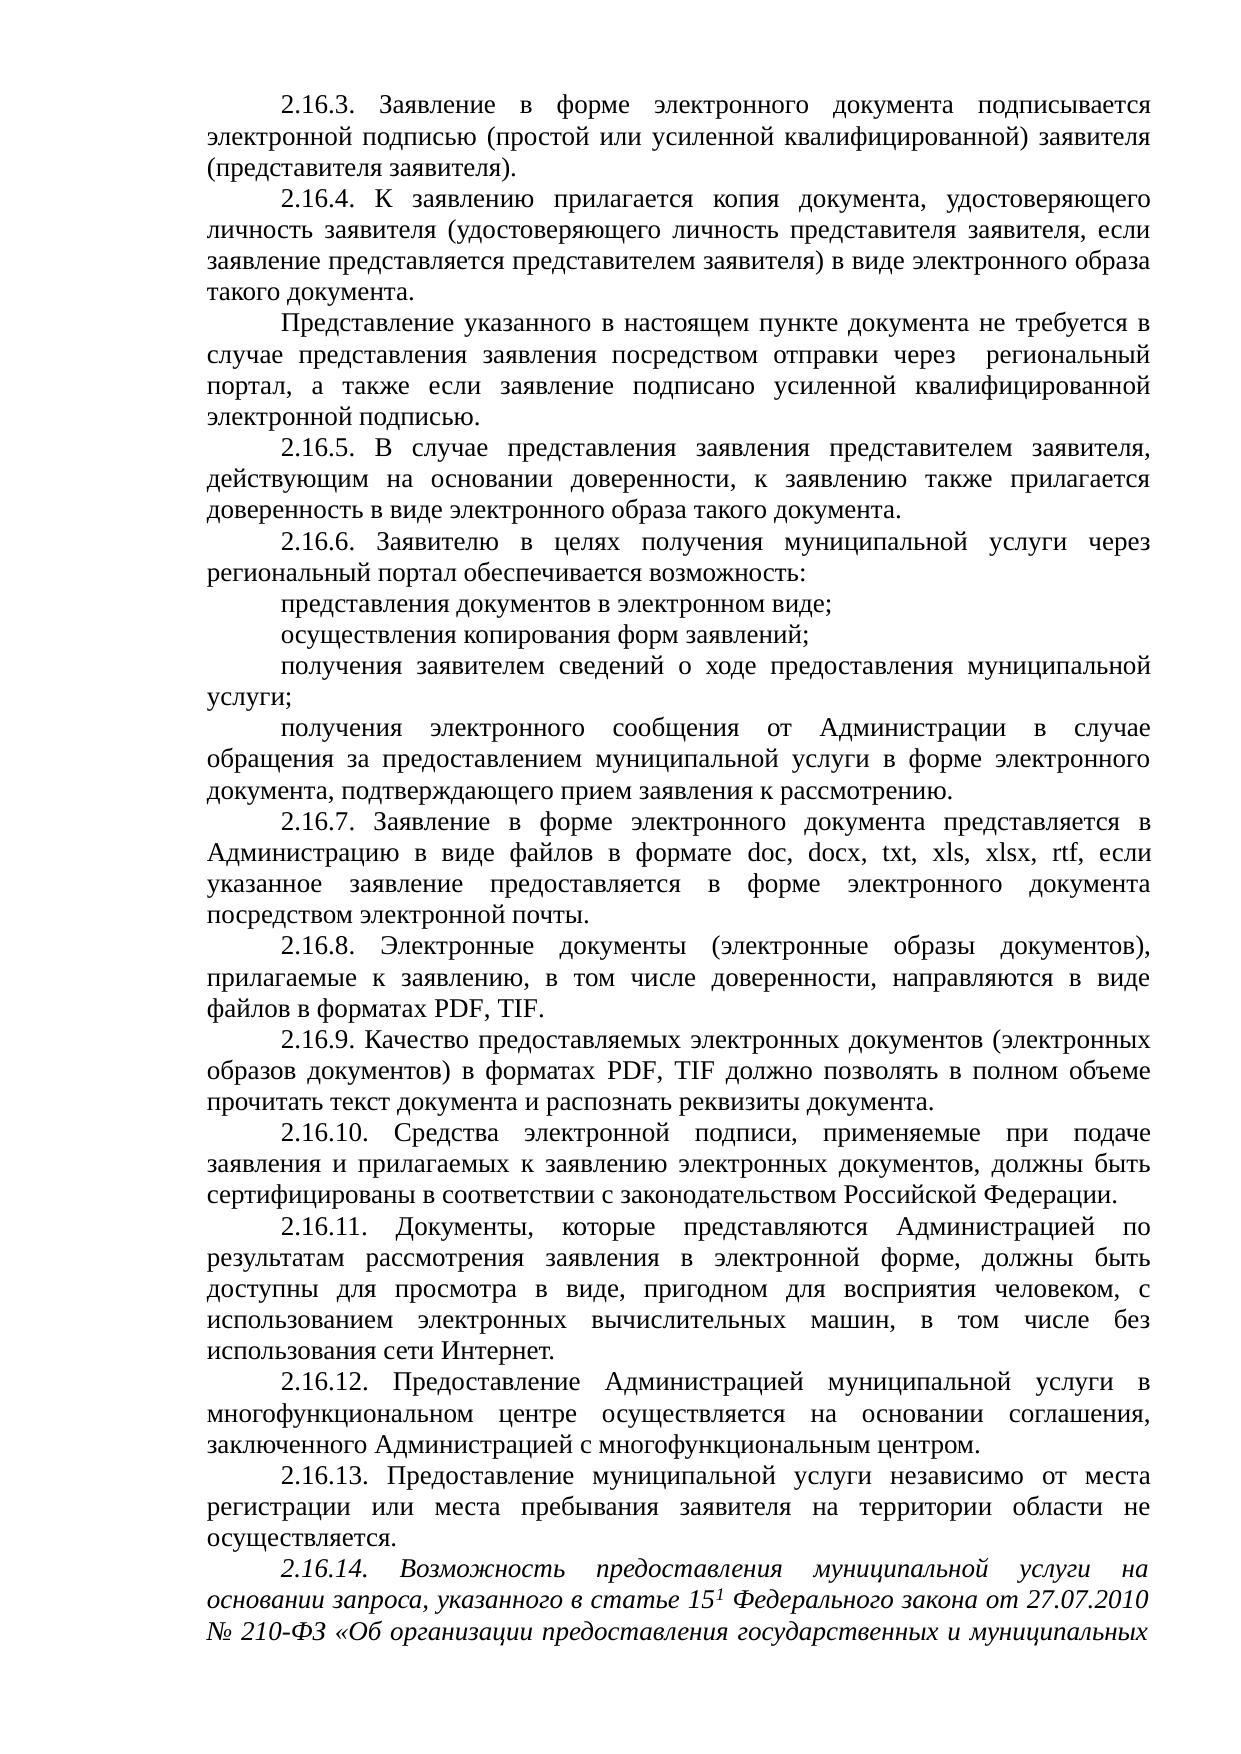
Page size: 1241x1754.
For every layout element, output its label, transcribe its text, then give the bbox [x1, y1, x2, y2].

text 2.16.10. Средства электронной подписи, применяемые при подаче заявления и прилагаемых к заявлению электронных документов, должны быть сертифицированы в соответствии с законодательством Российской Федерации. [207, 1116, 1152, 1210]
text 2.16.3. Заявление в форме электронного документа подписывается электронной подписью (простой или усиленной квалифицированной) заявителя (представителя заявителя). [207, 88, 1152, 182]
text получения электронного сообщения от Администрации в случае обращения за предоставлением муниципальной услуги в форме электронного документа, подтверждающего прием заявления к рассмотрению. [207, 711, 1152, 805]
text 2.16.14. Возможность предоставления муниципальной услуги на основании запроса, указанного в статье 151 Федерального закона от 27.07.2010 № 210-ФЗ «Об организации предоставления государственных и муниципальных [207, 1552, 1152, 1646]
text 2.16.12. Предоставление Администрацией муниципальной услуги в многофункциональном центре осуществляется на основании соглашения, заключенного Администрацией с многофункциональным центром. [207, 1366, 1152, 1459]
text 2.16.5. В случае представления заявления представителем заявителя, действующим на основании доверенности, к заявлению также прилагается доверенность в виде электронного образа такого документа. [207, 431, 1152, 524]
text получения заявителем сведений о ходе предоставления муниципальной услуги; [207, 649, 1152, 711]
text 2.16.4. К заявлению прилагается копия документа, удостоверяющего личность заявителя (удостоверяющего личность представителя заявителя, если заявление представляется представителем заявителя) в виде электронного образа такого документа. [207, 182, 1152, 307]
text 2.16.6. Заявителю в целях получения муниципальной услуги через региональный портал обеспечивается возможность: [207, 524, 1152, 587]
text 2.16.9. Качество предоставляемых электронных документов (электронных образов документов) в форматах PDF, TIF должно позволять в полном объеме прочитать текст документа и распознать реквизиты документа. [207, 1023, 1152, 1116]
text 2.16.8. Электронные документы (электронные образы документов), прилагаемые к заявлению, в том числе доверенности, направляются в виде файлов в форматах PDF, TIF. [207, 929, 1152, 1023]
text 2.16.13. Предоставление муниципальной услуги независимо от места регистрации или места пребывания заявителя на территории области не осуществляется. [207, 1459, 1152, 1552]
text 2.16.11. Документы, которые представляются Администрацией по результатам рассмотрения заявления в электронной форме, должны быть доступны для просмотра в виде, пригодном для восприятия человеком, с использованием электронных вычислительных машин, в том числе без использования сети Интернет. [207, 1210, 1152, 1366]
text Представление указанного в настоящем пункте документа не требуется в случае представления заявления посредством отправки через региональный портал, а также если заявление подписано усиленной квалифицированной электронной подписью. [207, 307, 1152, 431]
text 2.16.7. Заявление в форме электронного документа представляется в Администрацию в виде файлов в формате doc, docx, txt, xls, xlsx, rtf, если указанное заявление предоставляется в форме электронного документа посредством электронной почты. [207, 805, 1152, 929]
text представления документов в электронном виде; [207, 587, 1152, 618]
text осуществления копирования форм заявлений; [207, 618, 1152, 649]
